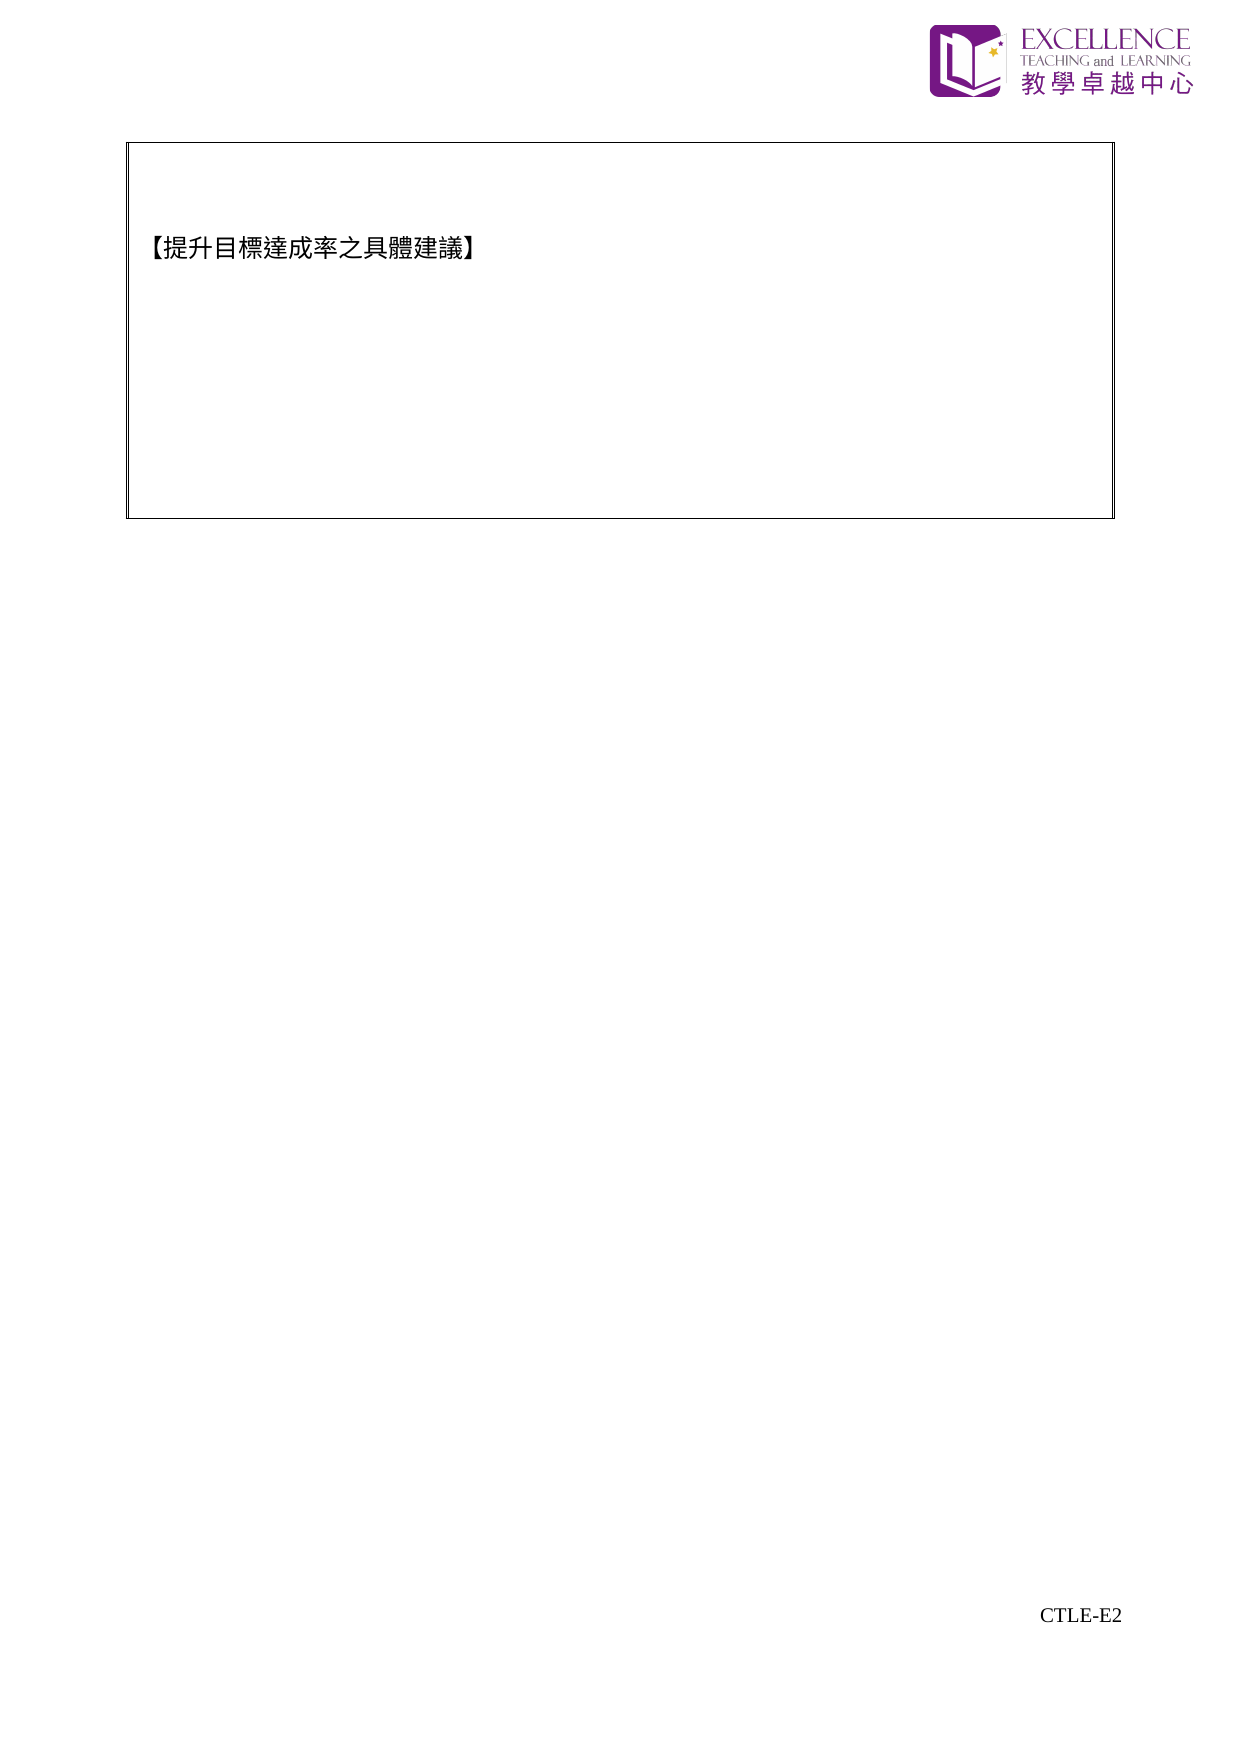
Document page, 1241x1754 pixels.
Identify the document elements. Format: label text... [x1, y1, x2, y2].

table_cell 【提升目標達成率之具體建議】 [129, 143, 1112, 518]
